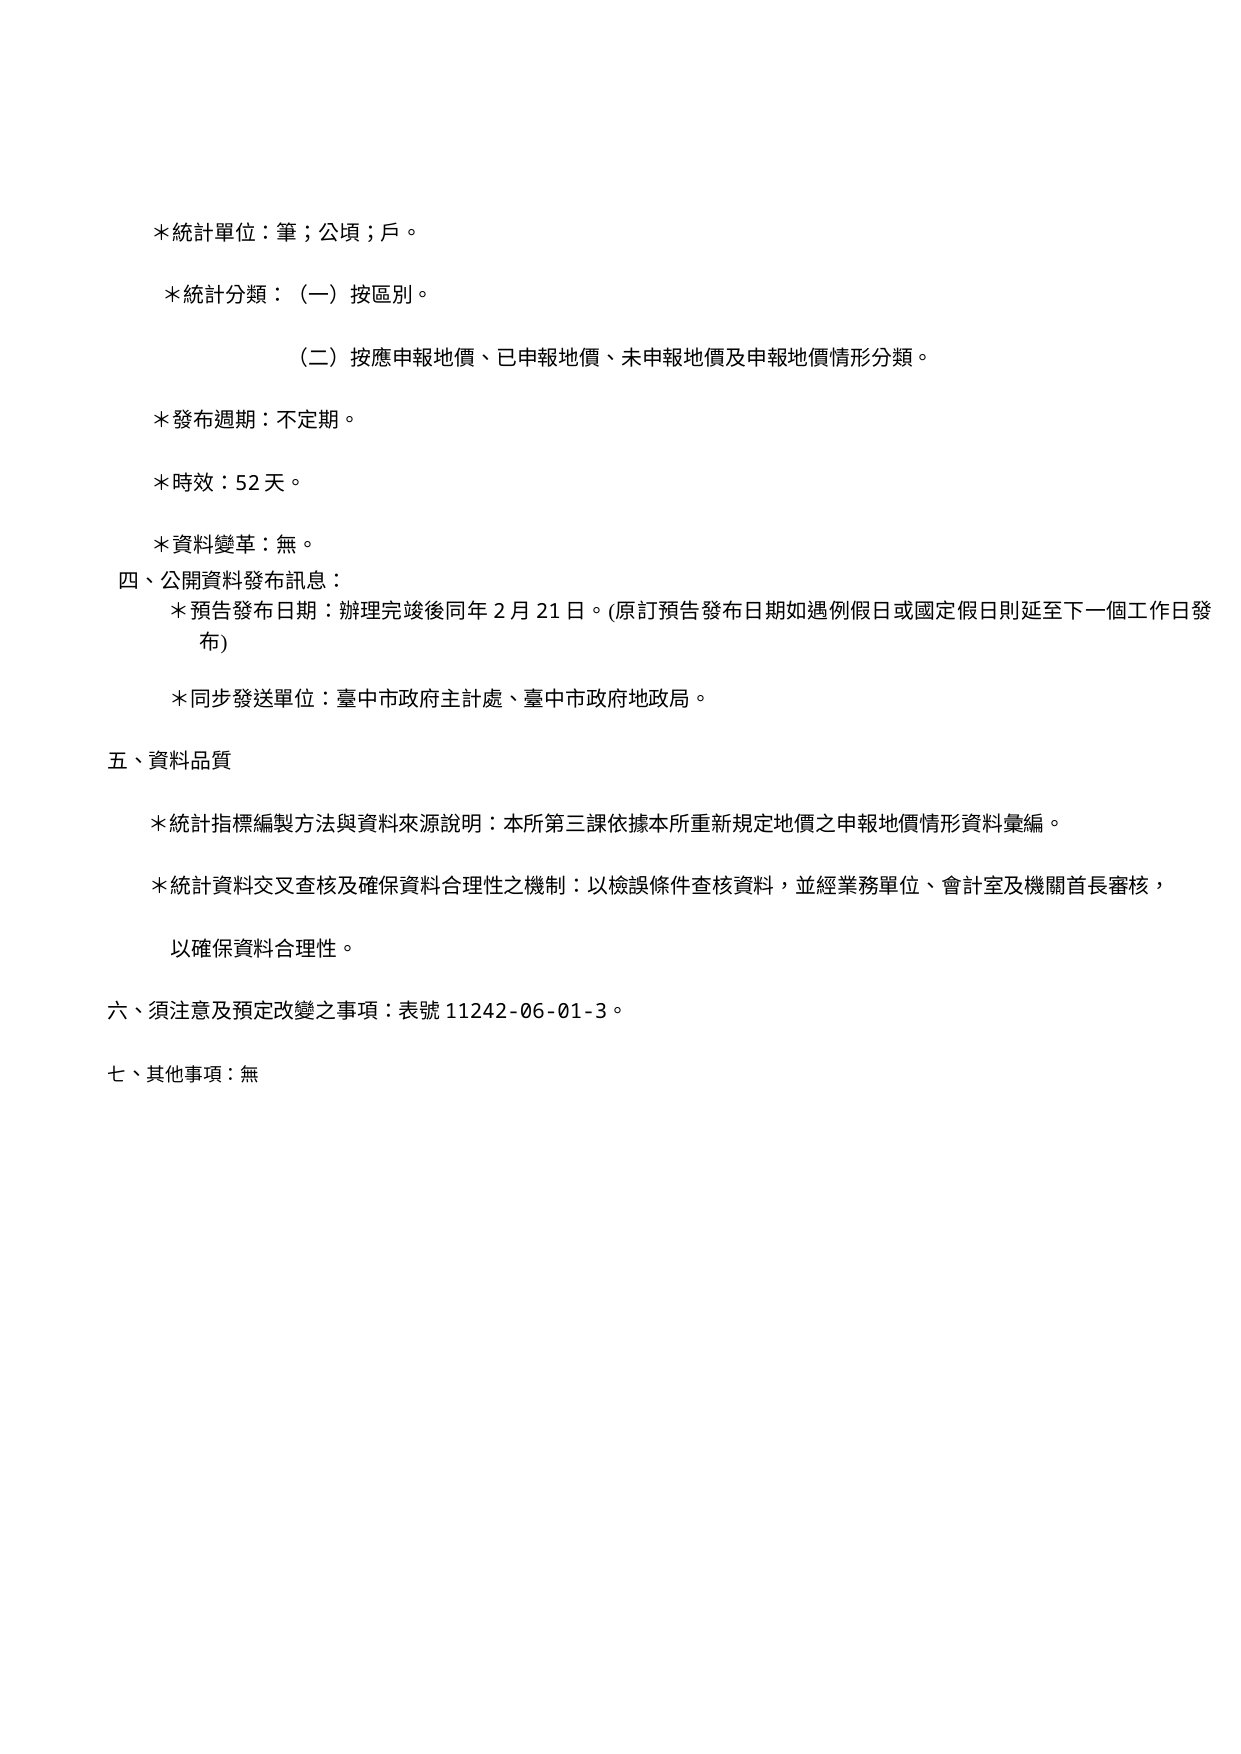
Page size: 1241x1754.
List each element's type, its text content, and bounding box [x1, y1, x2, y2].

table_cell 六、須注意及預定改變之事項：表號11242-06-01-3。 [107, 968, 1224, 1030]
table_cell ＊統計單位：筆；公頃；戶。 ＊統計分類：（一）按區別。 （二）按應申報地價、已申報地價、未申報地價及申報地價情形分類。 ＊發布週期：不定期。 ＊時效：52天。 ＊資料變革：無。 [151, 190, 1224, 564]
table_cell [107, 1093, 1224, 1155]
table_cell [107, 190, 151, 564]
table_cell 七、其他事項：無 [107, 1030, 1224, 1093]
table_cell 四、公開資料發布訊息： ＊預告發布日期：辦理完竣後同年2月21日。(原訂預告發布日期如遇例假日或國定假日則延至下一個工作日發布) ＊同步發送單位：臺中市政府主計處、臺中市政府地政局。 [107, 565, 1224, 718]
table_cell [151, 127, 1224, 189]
table_cell 五、資料品質 ＊統計指標編製方法與資料來源說明：本所第三課依據本所重新規定地價之申報地價情形資料彙編。 ＊統計資料交叉查核及確保資料合理性之機制：以檢誤條件查核資料，並經業務單位、會計室及機關首長審核， 以確保資料合理性。 [107, 718, 1224, 968]
table_cell [107, 127, 151, 189]
